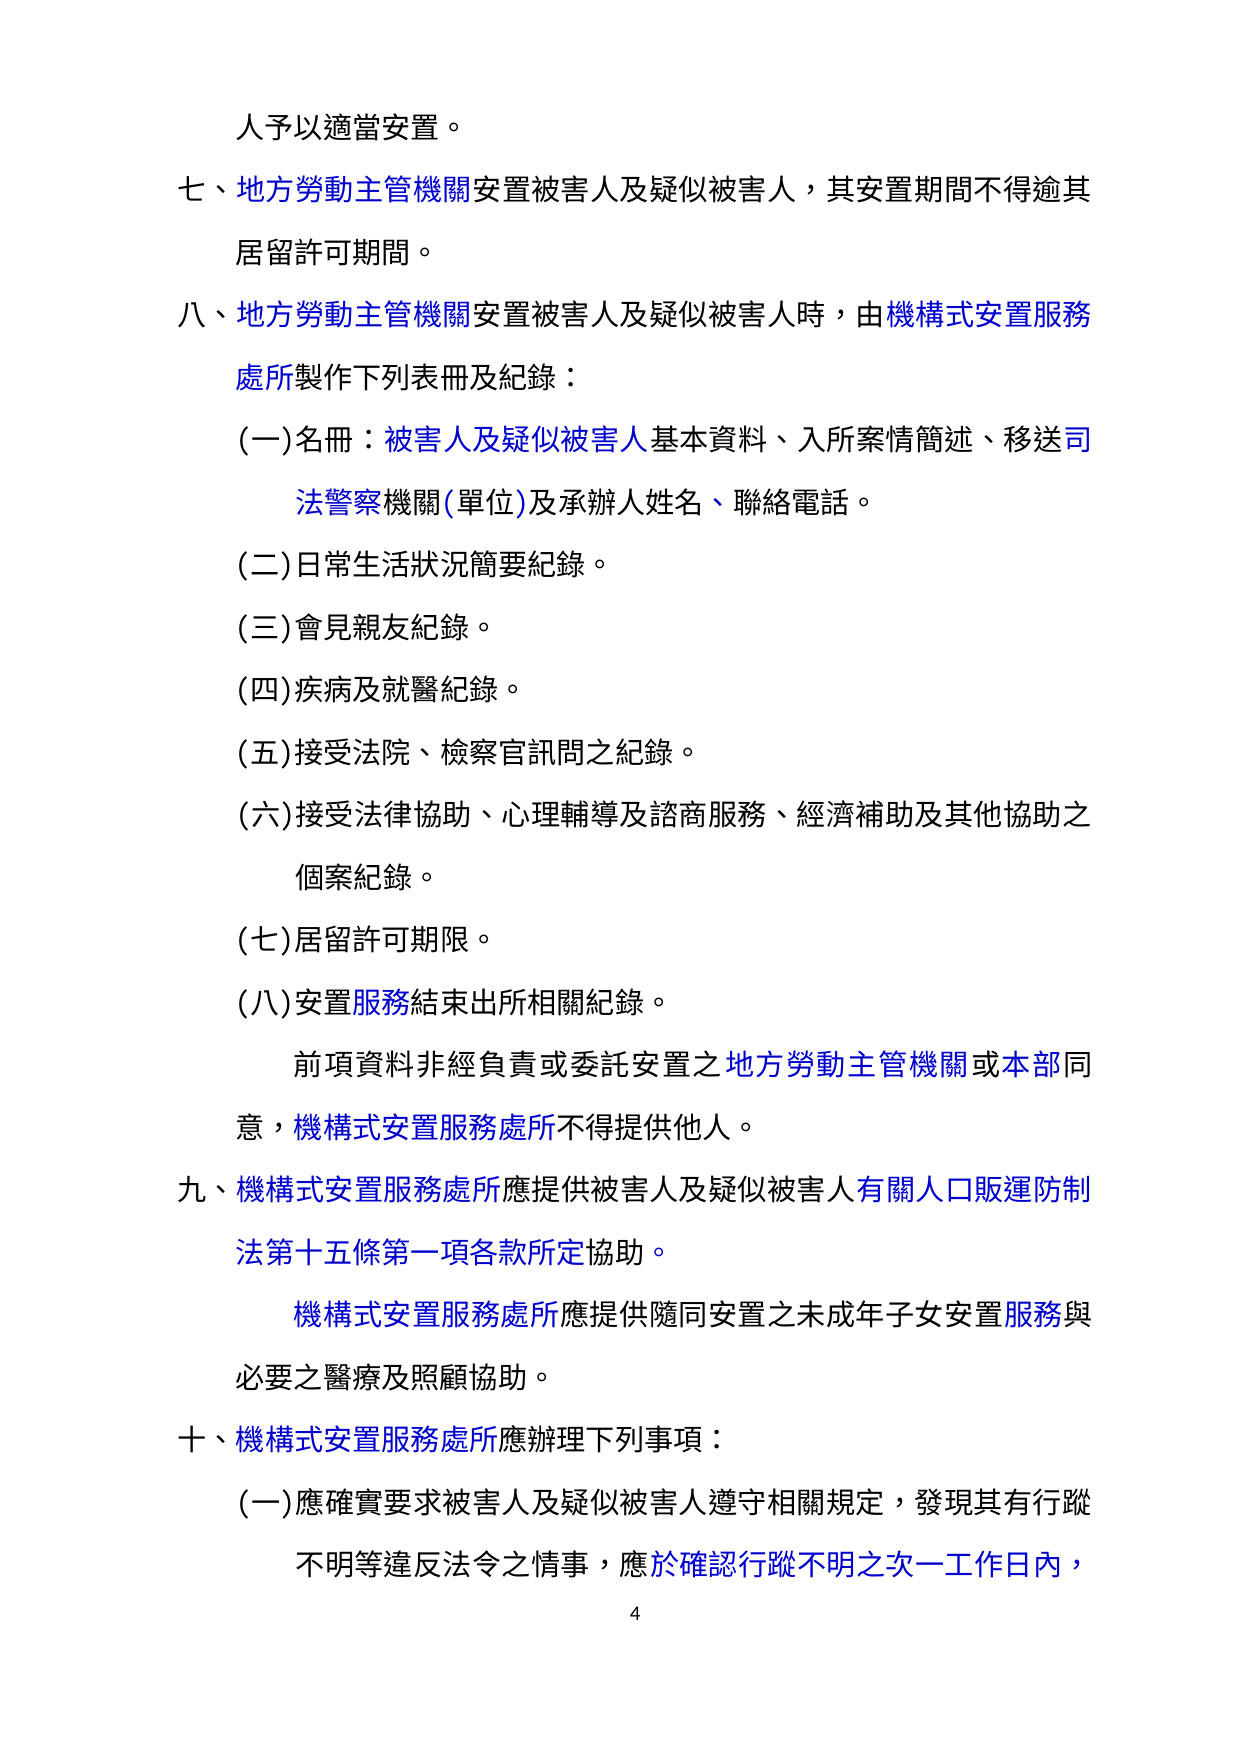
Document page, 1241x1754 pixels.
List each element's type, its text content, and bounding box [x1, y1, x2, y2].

text (一)名冊：被害人及疑似被害人基本資料、入所案情簡述、移送司法警察機關(單位)及承辦人姓名、聯絡電話。 [177, 407, 1092, 532]
text 八、地方勞動主管機關安置被害人及疑似被害人時，由機構式安置服務處所製作下列表冊及紀錄： [177, 282, 1092, 407]
text 九、機構式安置服務處所應提供被害人及疑似被害人有關人口販運防制法第十五條第一項各款所定協助。 [177, 1157, 1092, 1282]
text 機構式安置服務處所應提供隨同安置之未成年子女安置服務與必要之醫療及照顧協助。 [235, 1282, 1092, 1407]
text (六)接受法律協助、心理輔導及諮商服務、經濟補助及其他協助之個案紀錄。 [177, 782, 1092, 907]
text 十、機構式安置服務處所應辦理下列事項： [177, 1407, 1092, 1469]
text 前項資料非經負責或委託安置之地方勞動主管機關或本部同意，機構式安置服務處所不得提供他人。 [235, 1032, 1092, 1157]
text (七)居留許可期限。 [177, 907, 1092, 969]
text (一)應確實要求被害人及疑似被害人遵守相關規定，發現其有行蹤不明等違反法令之情事，應於確認行蹤不明之次一工作日內， [177, 1469, 1092, 1594]
text 七、地方勞動主管機關安置被害人及疑似被害人，其安置期間不得逾其居留許可期間。 [177, 157, 1092, 282]
text (二)日常生活狀況簡要紀錄。 [177, 532, 1092, 594]
text (八)安置服務結束出所相關紀錄。 [177, 969, 1092, 1032]
text (三)會見親友紀錄。 [177, 594, 1092, 657]
text (五)接受法院、檢察官訊問之紀錄。 [177, 719, 1092, 782]
text 人予以適當安置。 [235, 94, 1092, 157]
text (四)疾病及就醫紀錄。 [177, 657, 1092, 719]
